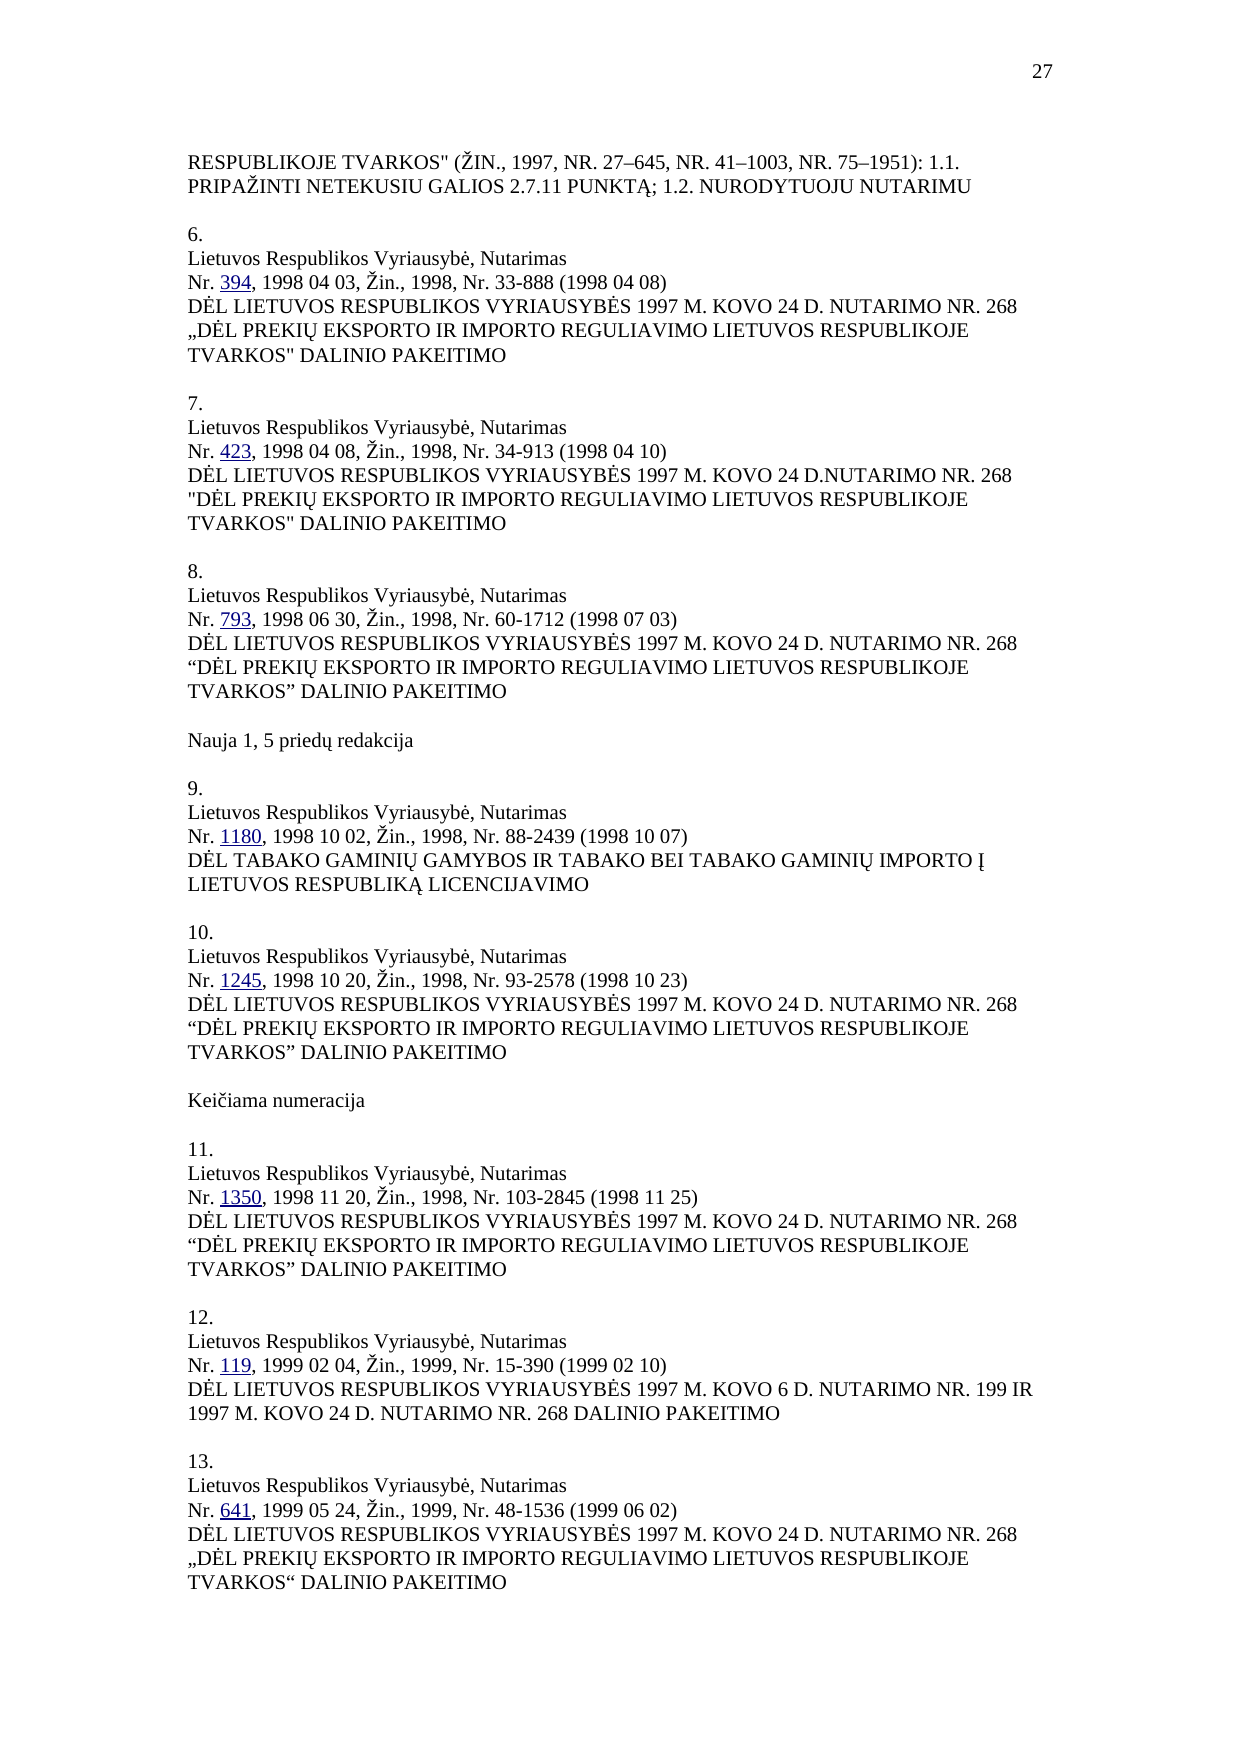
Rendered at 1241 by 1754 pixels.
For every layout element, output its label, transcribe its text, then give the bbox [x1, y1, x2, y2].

text 11. [187, 1137, 1053, 1161]
text RESPUBLIKOJE TVARKOS" (ŽIN., 1997, NR. 27–645, NR. 41–1003, NR. 75–1951): 1.1. PRIPAŽINTI NETEKUSIU GALIOS 2.7.11 PUNKTĄ; 1.2. NURODYTUOJU NUTARIMU [187, 150, 1053, 198]
text Nr. 1180, 1998 10 02, Žin., 1998, Nr. 88-2439 (1998 10 07) [187, 824, 1053, 848]
text 6. [187, 222, 1053, 246]
text 12. [187, 1305, 1053, 1329]
text Keičiama numeracija [187, 1088, 1053, 1112]
text Lietuvos Respublikos Vyriausybė, Nutarimas [187, 246, 1053, 270]
text 13. [187, 1449, 1053, 1473]
text Lietuvos Respublikos Vyriausybė, Nutarimas [187, 1161, 1053, 1185]
text Lietuvos Respublikos Vyriausybė, Nutarimas [187, 1473, 1053, 1497]
text Nr. 1245, 1998 10 20, Žin., 1998, Nr. 93-2578 (1998 10 23) [187, 968, 1053, 992]
text Lietuvos Respublikos Vyriausybė, Nutarimas [187, 1329, 1053, 1353]
text DĖL LIETUVOS RESPUBLIKOS VYRIAUSYBĖS 1997 M. KOVO 6 D. NUTARIMO NR. 199 IR 1997 M. KOVO 24 D. NUTARIMO NR. 268 DALINIO PAKEITIMO [187, 1377, 1053, 1425]
text DĖL LIETUVOS RESPUBLIKOS VYRIAUSYBĖS 1997 M. KOVO 24 D. NUTARIMO NR. 268 „DĖL PREKIŲ EKSPORTO IR IMPORTO REGULIAVIMO LIETUVOS RESPUBLIKOJE TVARKOS" DALINIO PAKEITIMO [187, 294, 1053, 367]
text Nauja 1, 5 priedų redakcija [187, 727, 1053, 752]
text 9. [187, 776, 1053, 800]
text Nr. 1350, 1998 11 20, Žin., 1998, Nr. 103-2845 (1998 11 25) [187, 1185, 1053, 1209]
text Nr. 641, 1999 05 24, Žin., 1999, Nr. 48-1536 (1999 06 02) [187, 1497, 1053, 1522]
text Nr. 394, 1998 04 03, Žin., 1998, Nr. 33-888 (1998 04 08) [187, 270, 1053, 294]
text Lietuvos Respublikos Vyriausybė, Nutarimas [187, 944, 1053, 968]
text 8. [187, 559, 1053, 583]
text DĖL LIETUVOS RESPUBLIKOS VYRIAUSYBĖS 1997 M. KOVO 24 D. NUTARIMO NR. 268 “DĖL PREKIŲ EKSPORTO IR IMPORTO REGULIAVIMO LIETUVOS RESPUBLIKOJE TVARKOS” DALINIO PAKEITIMO [187, 1209, 1053, 1281]
text Nr. 423, 1998 04 08, Žin., 1998, Nr. 34-913 (1998 04 10) [187, 439, 1053, 463]
text DĖL LIETUVOS RESPUBLIKOS VYRIAUSYBĖS 1997 M. KOVO 24 D. NUTARIMO NR. 268 „DĖL PREKIŲ EKSPORTO IR IMPORTO REGULIAVIMO LIETUVOS RESPUBLIKOJE TVARKOS“ DALINIO PAKEITIMO [187, 1522, 1053, 1594]
text Lietuvos Respublikos Vyriausybė, Nutarimas [187, 583, 1053, 607]
text 10. [187, 920, 1053, 944]
text Nr. 793, 1998 06 30, Žin., 1998, Nr. 60-1712 (1998 07 03) [187, 607, 1053, 631]
text DĖL LIETUVOS RESPUBLIKOS VYRIAUSYBĖS 1997 M. KOVO 24 D. NUTARIMO NR. 268 “DĖL PREKIŲ EKSPORTO IR IMPORTO REGULIAVIMO LIETUVOS RESPUBLIKOJE TVARKOS” DALINIO PAKEITIMO [187, 631, 1053, 703]
text DĖL LIETUVOS RESPUBLIKOS VYRIAUSYBĖS 1997 M. KOVO 24 D.NUTARIMO NR. 268 "DĖL PREKIŲ EKSPORTO IR IMPORTO REGULIAVIMO LIETUVOS RESPUBLIKOJE TVARKOS" DALINIO PAKEITIMO [187, 463, 1053, 535]
text DĖL LIETUVOS RESPUBLIKOS VYRIAUSYBĖS 1997 M. KOVO 24 D. NUTARIMO NR. 268 “DĖL PREKIŲ EKSPORTO IR IMPORTO REGULIAVIMO LIETUVOS RESPUBLIKOJE TVARKOS” DALINIO PAKEITIMO [187, 992, 1053, 1064]
text 7. [187, 391, 1053, 415]
text DĖL TABAKO GAMINIŲ GAMYBOS IR TABAKO BEI TABAKO GAMINIŲ IMPORTO Į LIETUVOS RESPUBLIKĄ LICENCIJAVIMO [187, 848, 1053, 896]
text Lietuvos Respublikos Vyriausybė, Nutarimas [187, 415, 1053, 439]
text Nr. 119, 1999 02 04, Žin., 1999, Nr. 15-390 (1999 02 10) [187, 1353, 1053, 1377]
text Lietuvos Respublikos Vyriausybė, Nutarimas [187, 800, 1053, 824]
